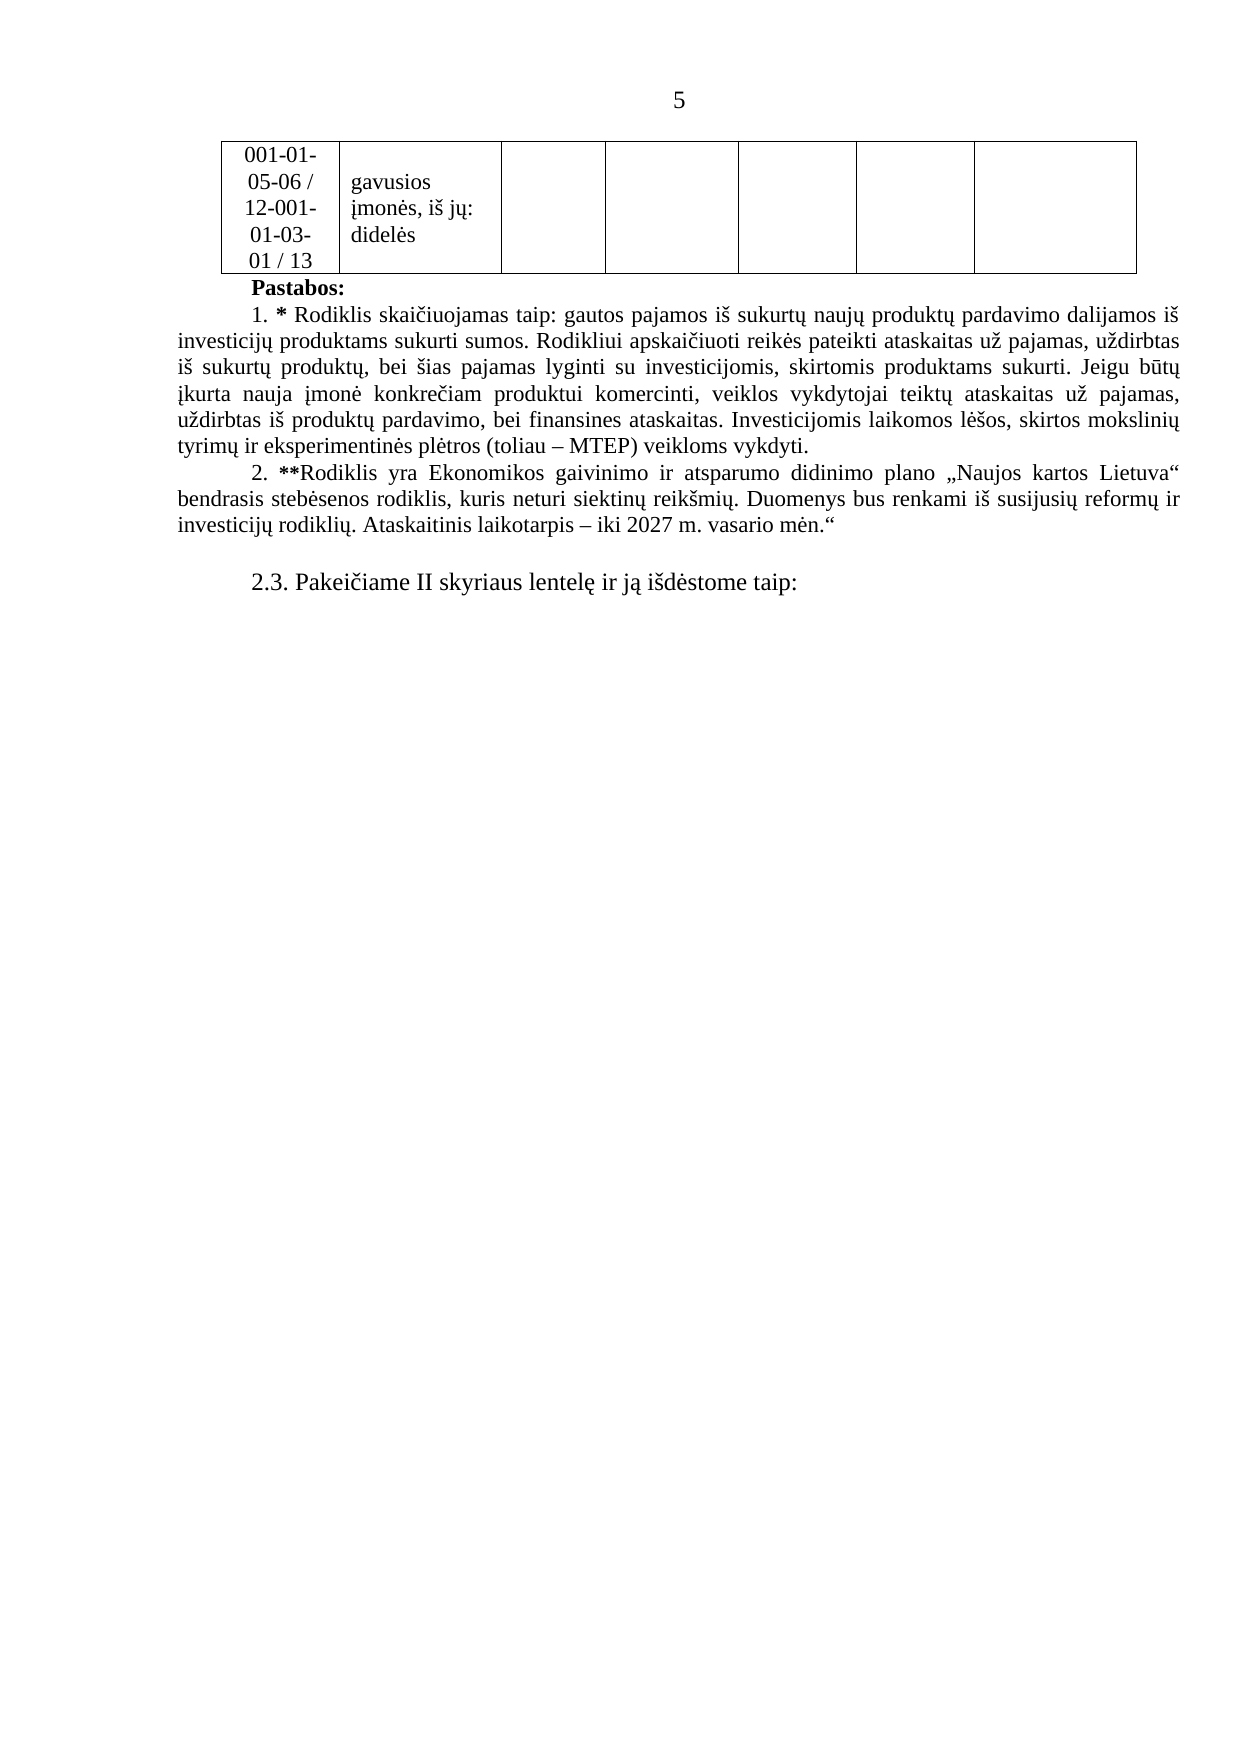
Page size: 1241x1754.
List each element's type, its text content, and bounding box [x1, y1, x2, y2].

text 1. * Rodiklis skaičiuojamas taip: gautos pajamos iš sukurtų naujų produktų pardavimo dalijamos iš investicijų produktams sukurti sumos. Rodikliui apskaičiuoti reikės pateikti ataskaitas už pajamas, uždirbtas iš sukurtų produktų, bei šias pajamas lyginti su investicijomis, skirtomis produktams sukurti. Jeigu būtų įkurta nauja įmonė konkrečiam produktui komercinti, veiklos vykdytojai teiktų ataskaitas už pajamas, uždirbtas iš produktų pardavimo, bei finansines ataskaitas. Investicijomis laikomos lėšos, skirtos mokslinių tyrimų ir eksperimentinės plėtros (toliau – MTEP) veikloms vykdyti. [177, 301, 1181, 459]
table_cell [502, 142, 605, 273]
table_cell [606, 142, 738, 273]
text Pastabos: [177, 274, 1181, 301]
table_cell [975, 142, 1136, 273]
text 2.3. Pakeičiame II skyriaus lentelę ir ją išdėstome taip: [177, 567, 1181, 595]
table_cell gavusios įmonės, iš jų: didelės [340, 142, 501, 273]
table_cell [857, 142, 974, 273]
table_cell 001-01-05-06 / 12-001-01-03-01 / 13 [222, 142, 339, 273]
table_cell [739, 142, 856, 273]
text 2. **Rodiklis yra Ekonomikos gaivinimo ir atsparumo didinimo plano „Naujos kartos Lietuva“ bendrasis stebėsenos rodiklis, kuris neturi siektinų reikšmių. Duomenys bus renkami iš susijusių reformų ir investicijų rodiklių. Ataskaitinis laikotarpis – iki 2027 m. vasario mėn.“ [177, 459, 1181, 538]
